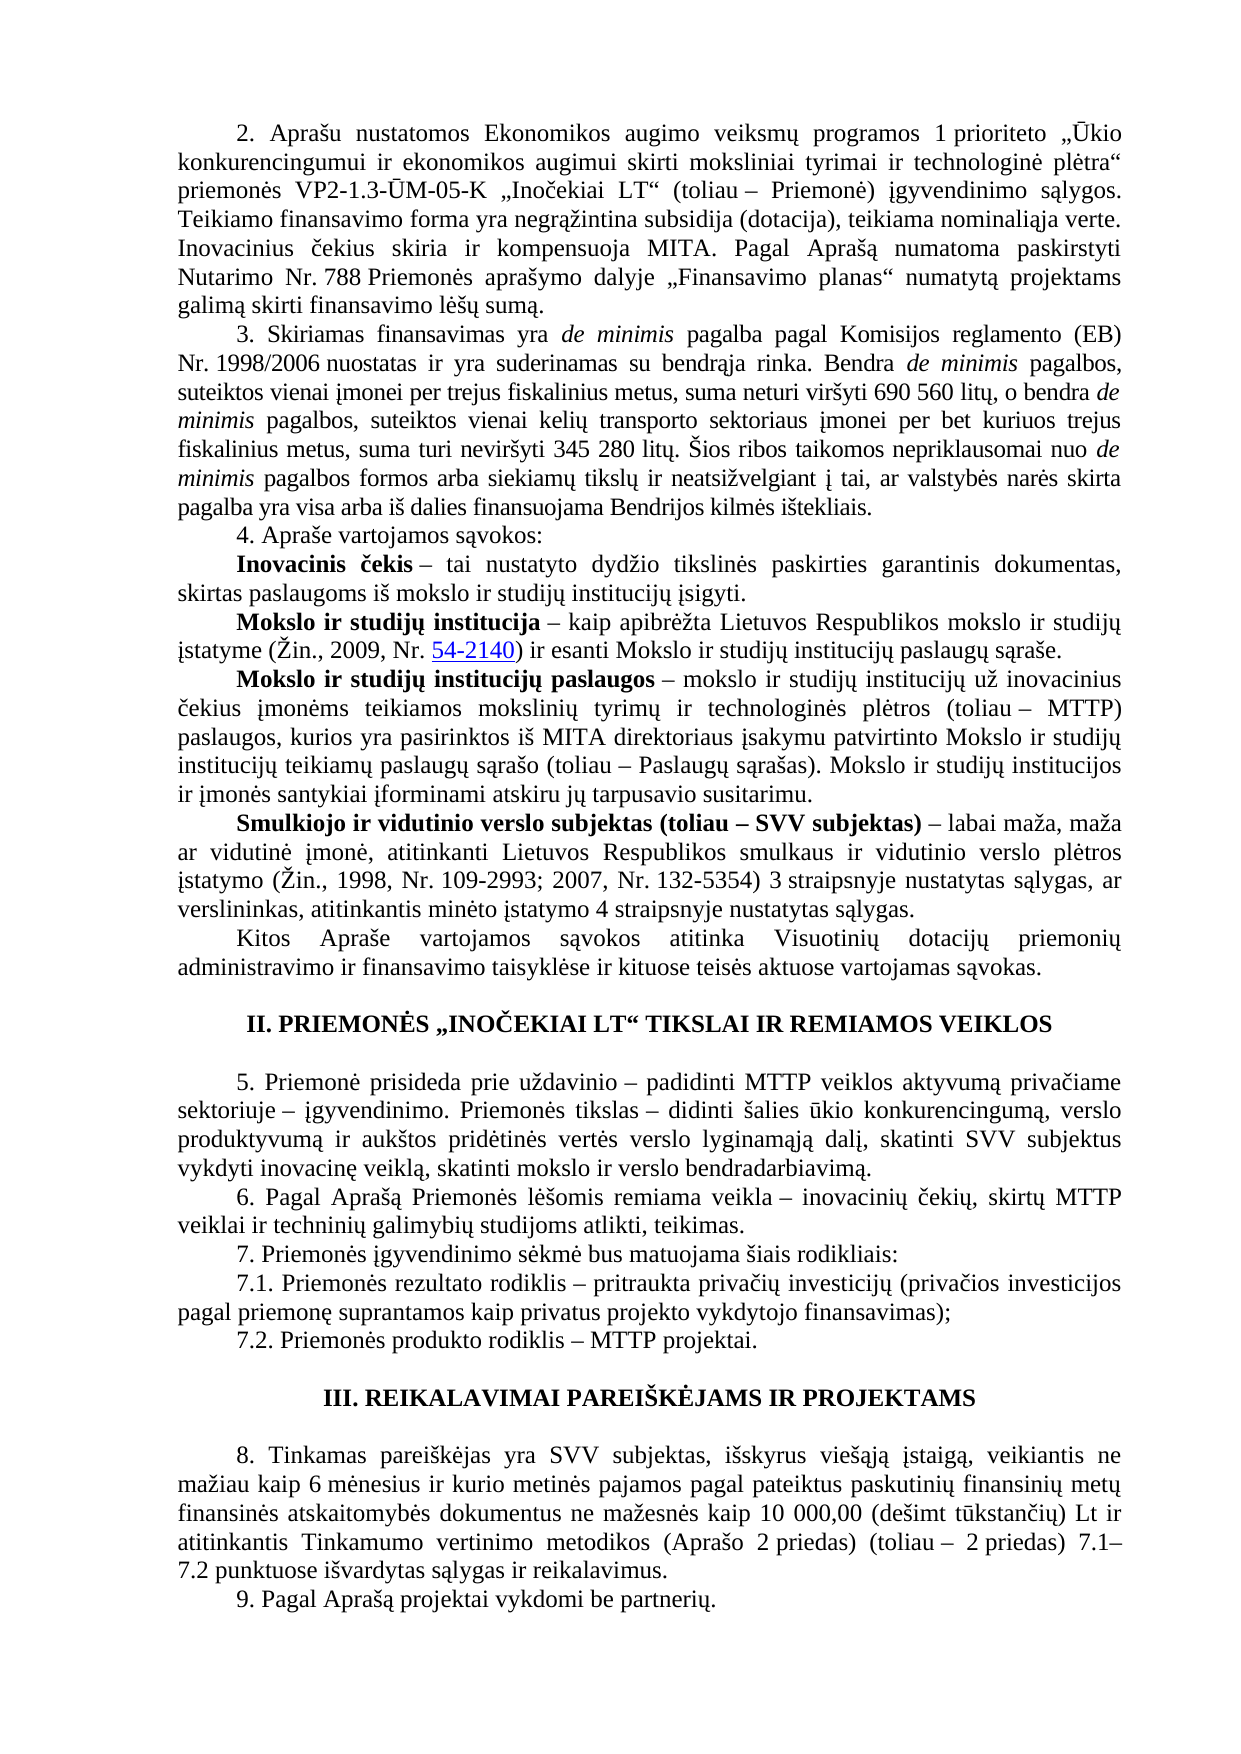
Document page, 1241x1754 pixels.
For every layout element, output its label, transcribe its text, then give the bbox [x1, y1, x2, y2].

text 4. Apraše vartojamos sąvokos: [177, 521, 1122, 549]
text Mokslo ir studijų institucija – kaip apibrėžta Lietuvos Respublikos mokslo ir studijų įstatyme (Žin., 2009, Nr. 54-2140) ir esanti Mokslo ir studijų institucijų paslaugų sąraše. [177, 607, 1122, 664]
text 3. Skiriamas finansavimas yra de minimis pagalba pagal Komisijos reglamento (EB) Nr. 1998/2006 nuostatas ir yra suderinamas su bendrąja rinka. Bendra de minimis pagalbos, suteiktos vienai įmonei per trejus fiskalinius metus, suma neturi viršyti 690 560 litų, o bendra de minimis pagalbos, suteiktos vienai kelių transporto sektoriaus įmonei per bet kuriuos trejus fiskalinius metus, suma turi neviršyti 345 280 litų. Šios ribos taikomos nepriklausomai nuo de minimis pagalbos formos arba siekiamų tikslų ir neatsižvelgiant į tai, ar valstybės narės skirta pagalba yra visa arba iš dalies finansuojama Bendrijos kilmės ištekliais. [177, 319, 1122, 521]
text III. REIKALAVIMAI PAREIŠKĖJAMS IR PROJEKTAMS [177, 1383, 1122, 1412]
text 2. Aprašu nustatomos Ekonomikos augimo veiksmų programos 1 prioriteto „Ūkio konkurencingumui ir ekonomikos augimui skirti moksliniai tyrimai ir technologinė plėtra“ priemonės VP2-1.3-ŪM-05-K „Inočekiai LT“ (toliau – Priemonė) įgyvendinimo sąlygos. Teikiamo finansavimo forma yra negrąžintina subsidija (dotacija), teikiama nominaliąja verte. Inovacinius čekius skiria ir kompensuoja MITA. Pagal Aprašą numatoma paskirstyti Nutarimo Nr. 788 Priemonės aprašymo dalyje „Finansavimo planas“ numatytą projektams galimą skirti finansavimo lėšų sumą. [177, 118, 1122, 319]
text Mokslo ir studijų institucijų paslaugos – mokslo ir studijų institucijų už inovacinius čekius įmonėms teikiamos mokslinių tyrimų ir technologinės plėtros (toliau – MTTP) paslaugos, kurios yra pasirinktos iš MITA direktoriaus įsakymu patvirtinto Mokslo ir studijų institucijų teikiamų paslaugų sąrašo (toliau – Paslaugų sąrašas). Mokslo ir studijų institucijos ir įmonės santykiai įforminami atskiru jų tarpusavio susitarimu. [177, 664, 1122, 808]
text 8. Tinkamas pareiškėjas yra SVV subjektas, išskyrus viešąją įstaigą, veikiantis ne mažiau kaip 6 mėnesius ir kurio metinės pajamos pagal pateiktus paskutinių finansinių metų finansinės atskaitomybės dokumentus ne mažesnės kaip 10 000,00 (dešimt tūkstančių) Lt ir atitinkantis Tinkamumo vertinimo metodikos (Aprašo 2 priedas) (toliau – 2 priedas) 7.1–7.2 punktuose išvardytas sąlygas ir reikalavimus. [177, 1441, 1122, 1584]
text 9. Pagal Aprašą projektai vykdomi be partnerių. [177, 1584, 1122, 1613]
text Smulkiojo ir vidutinio verslo subjektas (toliau – SVV subjektas) – labai maža, maža ar vidutinė įmonė, atitinkanti Lietuvos Respublikos smulkaus ir vidutinio verslo plėtros įstatymo (Žin., 1998, Nr. 109‑2993; 2007, Nr. 132‑5354) 3 straipsnyje nustatytas sąlygas, ar verslininkas, atitinkantis minėto įstatymo 4 straipsnyje nustatytas sąlygas. [177, 808, 1122, 923]
text 6. Pagal Aprašą Priemonės lėšomis remiama veikla – inovacinių čekių, skirtų MTTP veiklai ir techninių galimybių studijoms atlikti, teikimas. [177, 1182, 1122, 1239]
text 5. Priemonė prisideda prie uždavinio – padidinti MTTP veiklos aktyvumą privačiame sektoriuje – įgyvendinimo. Priemonės tikslas – didinti šalies ūkio konkurencingumą, verslo produktyvumą ir aukštos pridėtinės vertės verslo lyginamąją dalį, skatinti SVV subjektus vykdyti inovacinę veiklą, skatinti mokslo ir verslo bendradarbiavimą. [177, 1067, 1122, 1182]
text 7.1. Priemonės rezultato rodiklis – pritraukta privačių investicijų (privačios investicijos pagal priemonę suprantamos kaip privatus projekto vykdytojo finansavimas); [177, 1268, 1122, 1326]
text 7.2. Priemonės produkto rodiklis – MTTP projektai. [177, 1326, 1122, 1354]
text Kitos Apraše vartojamos sąvokos atitinka Visuotinių dotacijų priemonių administravimo ir finansavimo taisyklėse ir kituose teisės aktuose vartojamas sąvokas. [177, 923, 1122, 981]
text II. PRIEMONĖS „INOČEKIAI LT“ TIKSLAI IR REMIAMOS VEIKLOS [177, 1009, 1122, 1038]
text 7. Priemonės įgyvendinimo sėkmė bus matuojama šiais rodikliais: [177, 1239, 1122, 1268]
text Inovacinis čekis – tai nustatyto dydžio tikslinės paskirties garantinis dokumentas, skirtas paslaugoms iš mokslo ir studijų institucijų įsigyti. [177, 549, 1122, 607]
